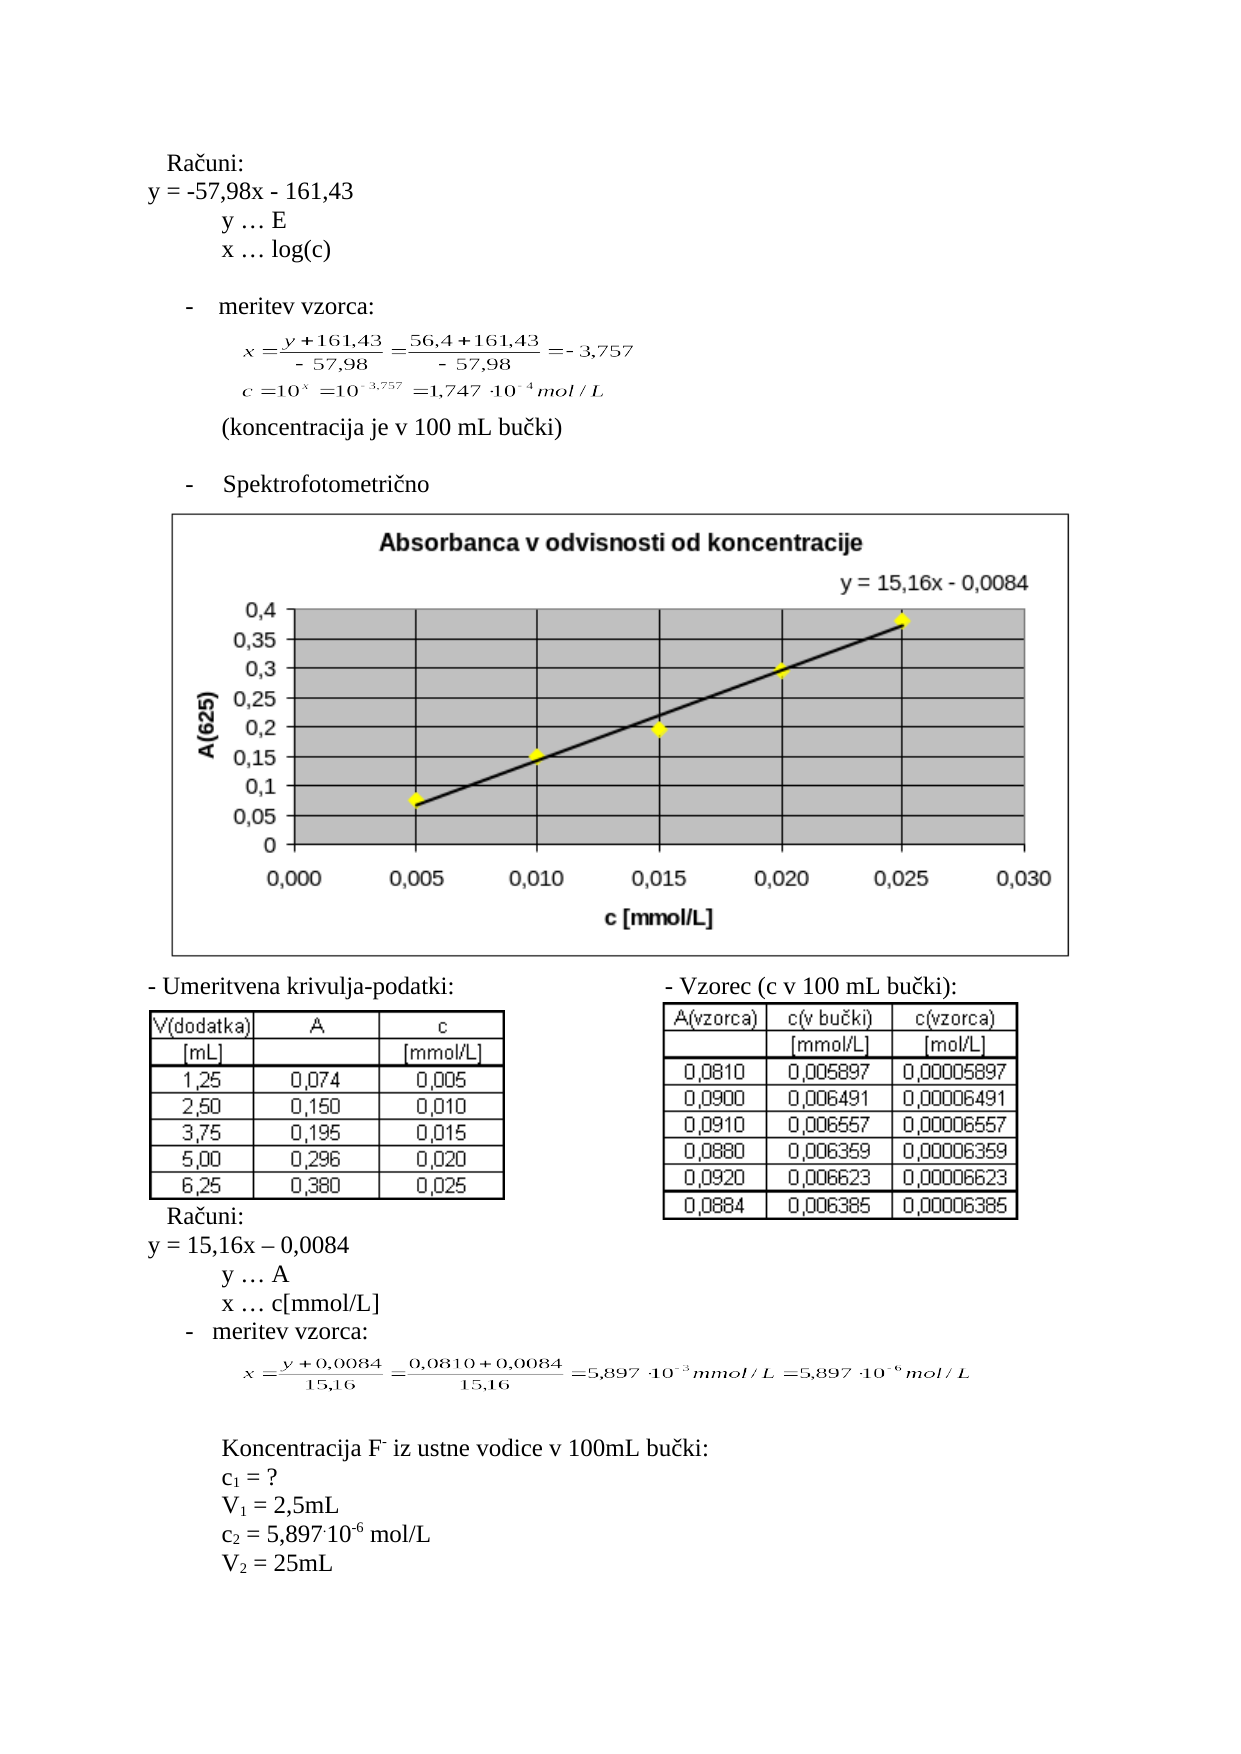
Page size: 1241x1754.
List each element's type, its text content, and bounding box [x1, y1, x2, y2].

text Koncentracija F- iz ustne vodice v 100mL bučki: [148, 1433, 1093, 1462]
text V2 = 25mL [148, 1548, 1093, 1577]
text c2 = 5,897.10-6 mol/L [148, 1519, 1093, 1548]
text x … c[mmol/L] [148, 1288, 1093, 1316]
text c1 = ? [148, 1462, 1093, 1490]
text y = -57,98x - 161,43 [148, 176, 1093, 205]
text (koncentracija je v 100 mL bučki) [148, 412, 1093, 440]
text - meritev vzorca: [185, 291, 1093, 320]
text Računi: [148, 148, 1093, 176]
text y = 15,16x – 0,0084 [148, 1230, 1093, 1259]
picture [662, 1002, 1019, 1221]
text y … E [148, 205, 1093, 234]
text V1 = 2,5mL [148, 1490, 1093, 1519]
picture [149, 1010, 505, 1201]
list Spektrofotometrično [185, 469, 1093, 498]
text - meritev vzorca: [185, 1316, 1093, 1345]
text Računi: [148, 1201, 1093, 1230]
text - Umeritvena krivulja-podatki: - Vzorec (c v 100 mL bučki): [148, 971, 1093, 1000]
text y … A [148, 1259, 1093, 1288]
text x … log(c) [148, 234, 1093, 263]
